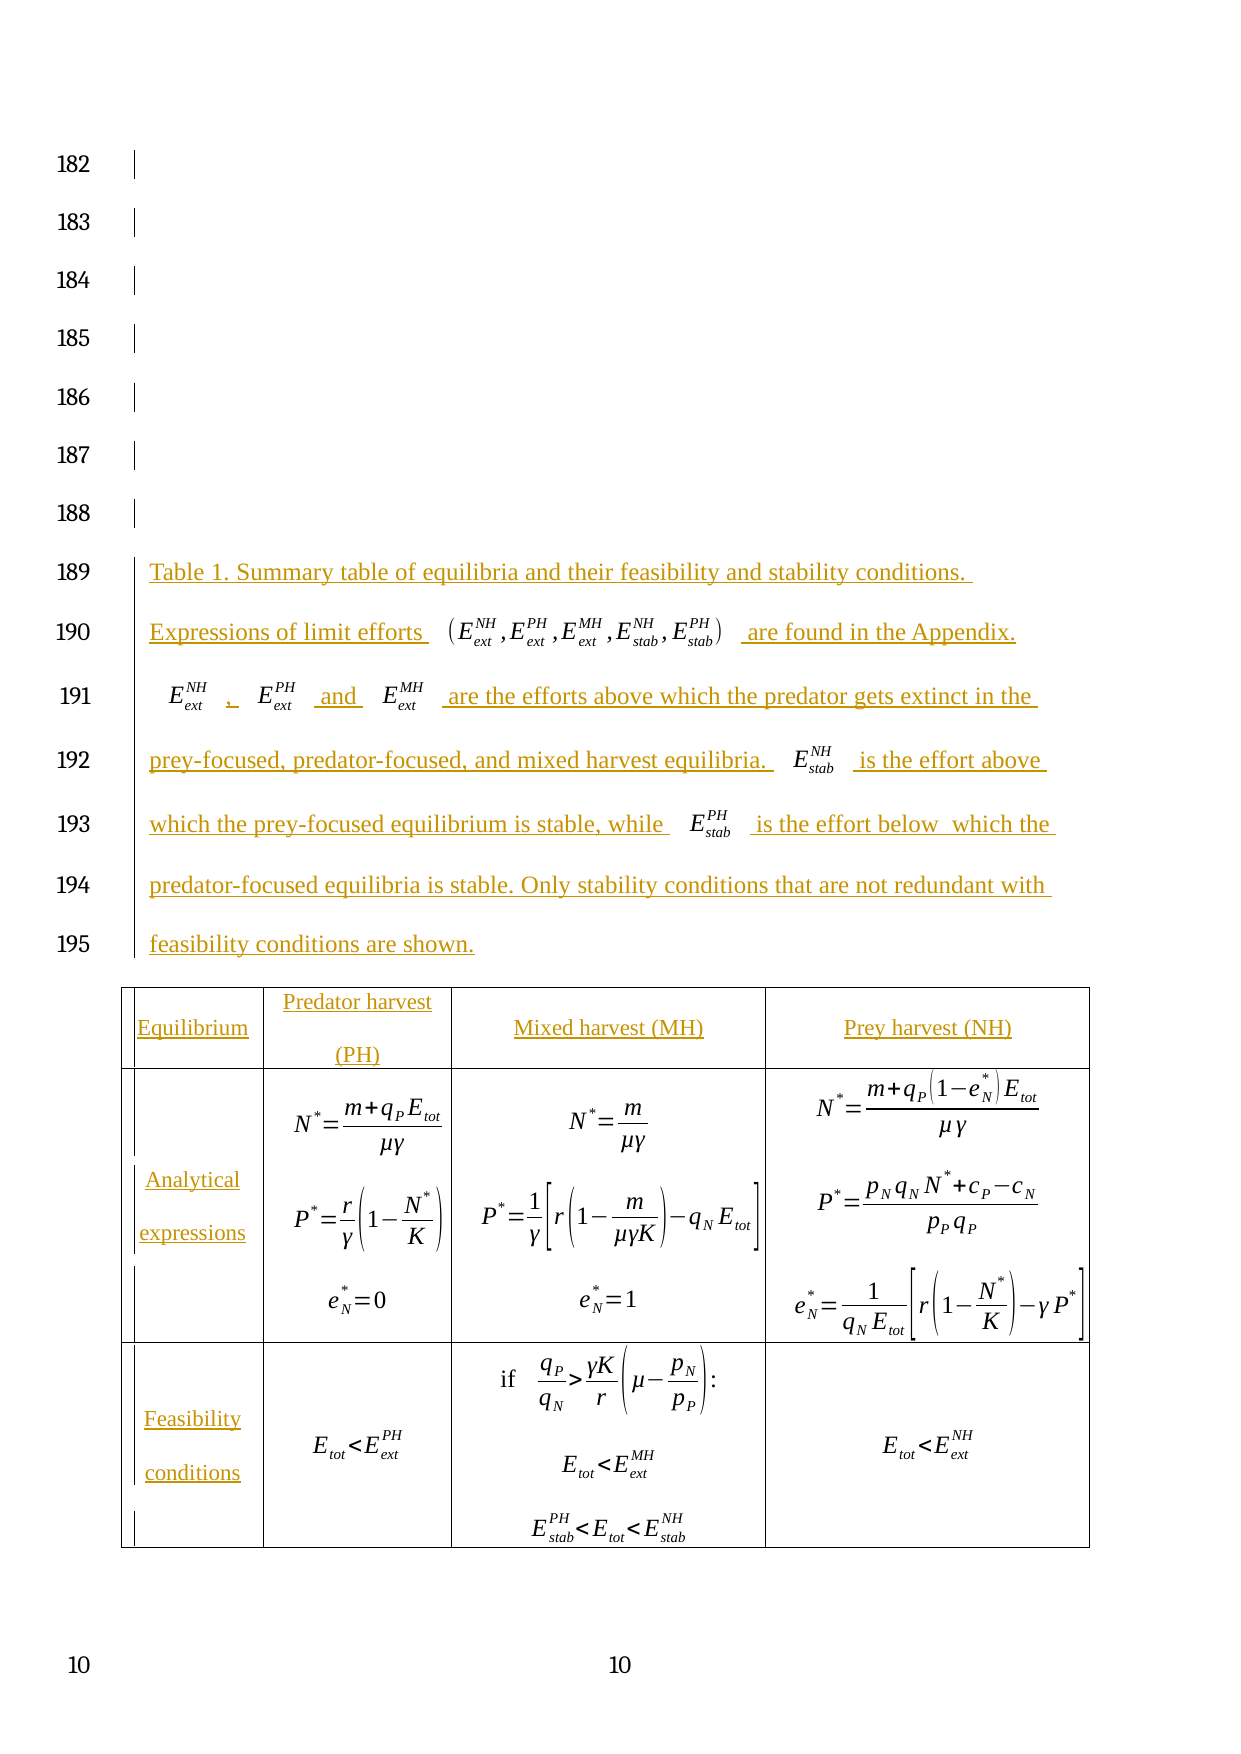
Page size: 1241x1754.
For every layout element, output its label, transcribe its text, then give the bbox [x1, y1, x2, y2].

table_cell Feasibility conditions [122, 1343, 263, 1547]
table_header Equilibrium [135, 988, 263, 1067]
table_header Predator harvest (PH) [264, 988, 451, 1067]
table_cell [452, 1069, 765, 1342]
table_cell [766, 1343, 1089, 1547]
table_cell [452, 1343, 765, 1547]
table_header [122, 988, 134, 1067]
table_header Mixed harvest (MH) [452, 988, 765, 1067]
table_cell [264, 1343, 451, 1547]
table_cell [264, 1069, 451, 1342]
table_cell [766, 1069, 1089, 1342]
table_cell Analytical expressions [122, 1069, 263, 1342]
table_header Prey harvest (NH) [766, 988, 1089, 1067]
text Table 1. Summary table of equilibria and their feasibility and stability conditions. Expressions of limit efforts are found in the Appendix. , and are the efforts above which the predator gets extinct in the prey-focused, predator-focused, and mixed harvest equilibria. is the effort above which the prey-focused equilibrium is stable, while is the effort below which the predator-focused equilibria is stable. Only stability conditions that are not redundant with feasibility conditions are shown. [149, 557, 1091, 958]
